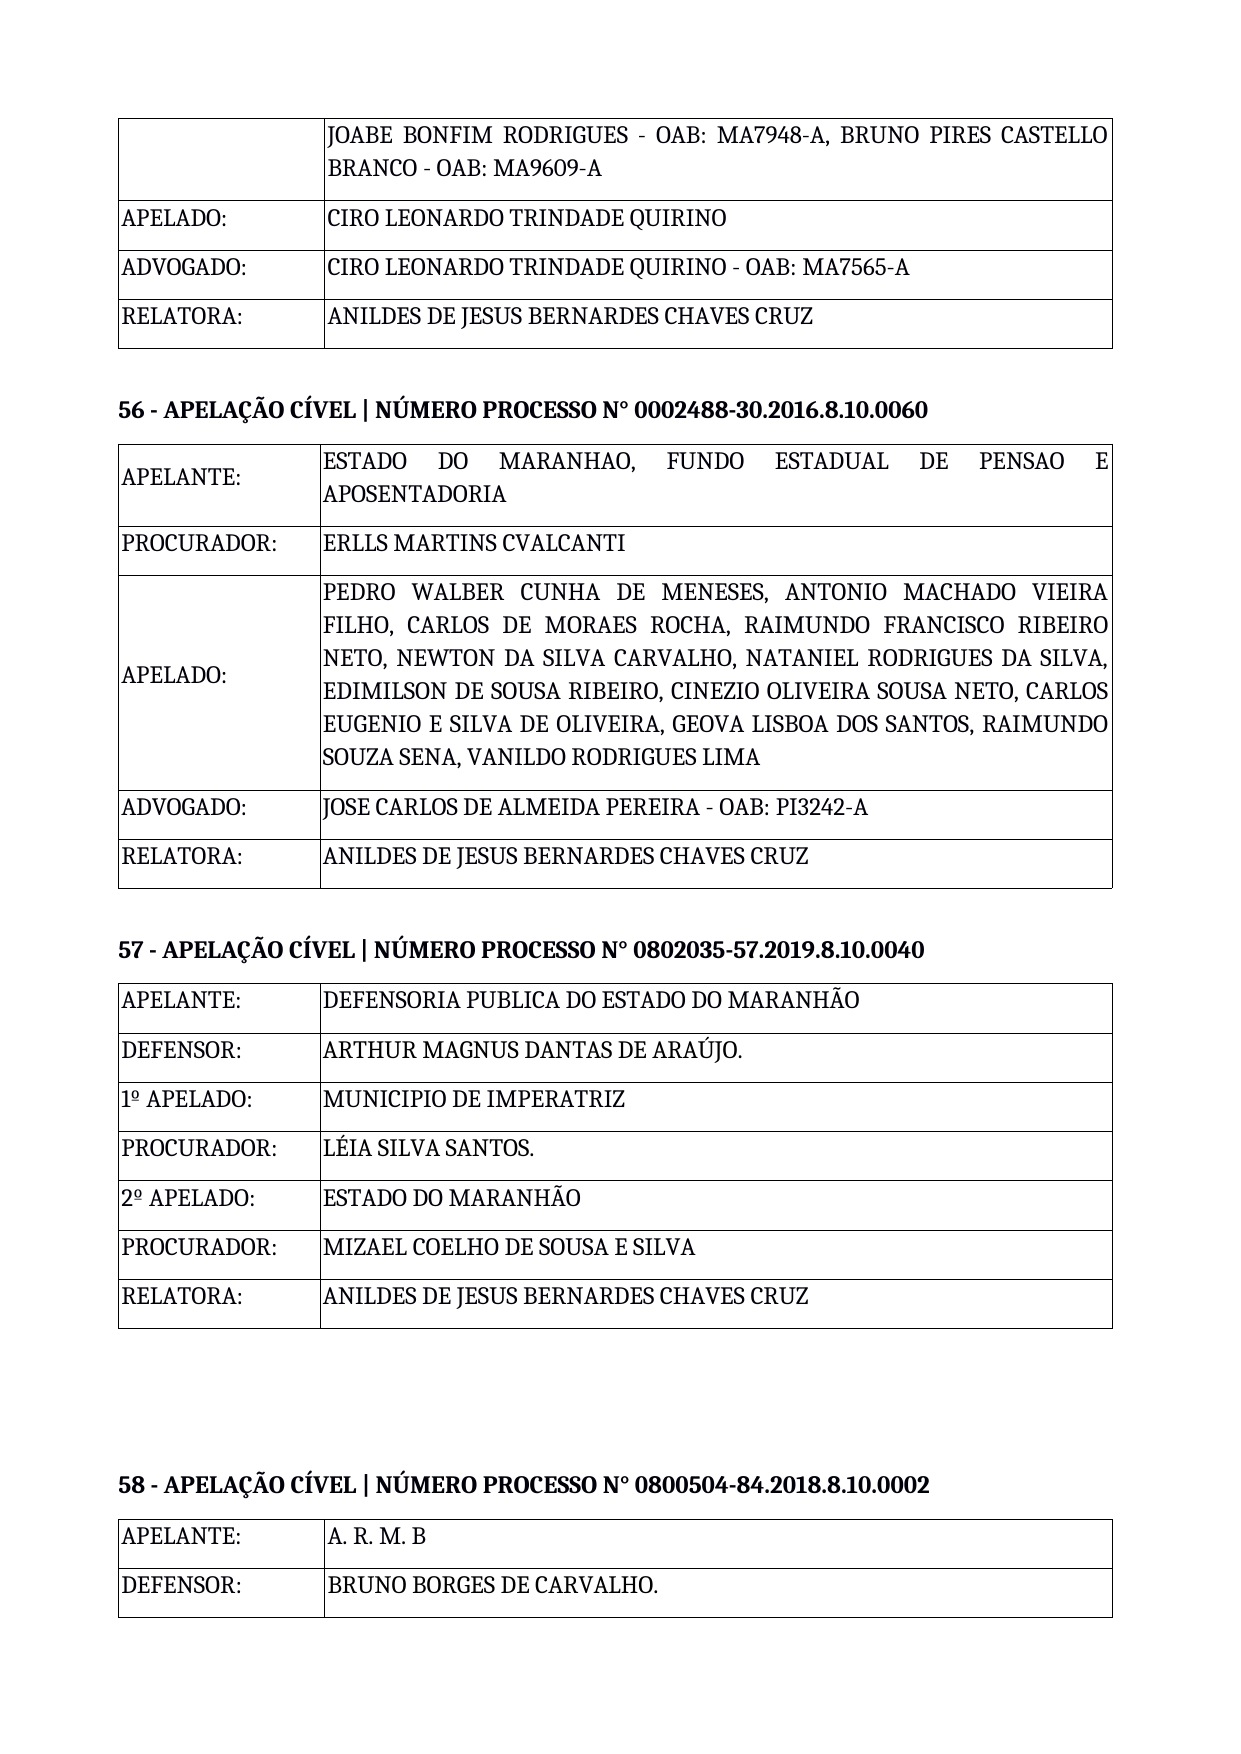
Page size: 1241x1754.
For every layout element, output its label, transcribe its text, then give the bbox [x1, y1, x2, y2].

table_header APELANTE: [119, 445, 320, 526]
table_cell RELATORA: [119, 1280, 320, 1328]
text 56 - APELAÇÃO CÍVEL | NÚMERO PROCESSO N° 0002488-30.2016.8.10.0060 [118, 396, 1122, 425]
table_cell PROCURADOR: [119, 1231, 320, 1279]
table_cell BRUNO BORGES DE CARVALHO. [325, 1569, 1112, 1617]
table_cell ESTADO DO MARANHÃO [321, 1181, 1112, 1230]
table_cell PEDRO WALBER CUNHA DE MENESES, ANTONIO MACHADO VIEIRA FILHO, CARLOS DE MORAES ROCHA, RAIMUNDO FRANCISCO RIBEIRO NETO, NEWTON DA SILVA CARVALHO, NATANIEL RODRIGUES DA SILVA, EDIMILSON DE SOUSA RIBEIRO, CINEZIO OLIVEIRA SOUSA NETO, CARLOS EUGENIO E SILVA DE OLIVEIRA, GEOVA LISBOA DOS SANTOS, RAIMUNDO SOUZA SENA, VANILDO RODRIGUES LIMA [321, 576, 1112, 789]
table_header APELANTE: [119, 1520, 324, 1568]
table_cell RELATORA: [119, 300, 324, 348]
table_cell PROCURADOR: [119, 527, 320, 575]
table_cell PROCURADOR: [119, 1132, 320, 1180]
table_cell JOSE CARLOS DE ALMEIDA PEREIRA - OAB: PI3242-A [321, 791, 1112, 839]
text 58 - APELAÇÃO CÍVEL | NÚMERO PROCESSO N° 0800504-84.2018.8.10.0002 [118, 1471, 1122, 1500]
table_cell DEFENSOR: [119, 1569, 324, 1617]
table_header APELANTE: [119, 984, 320, 1033]
table_cell CIRO LEONARDO TRINDADE QUIRINO [325, 201, 1112, 250]
table_cell RELATORA: [119, 840, 320, 888]
table_cell MIZAEL COELHO DE SOUSA E SILVA [321, 1231, 1112, 1279]
table_cell 2º APELADO: [119, 1181, 320, 1230]
table_cell DEFENSOR: [119, 1034, 320, 1082]
table_cell ANILDES DE JESUS BERNARDES CHAVES CRUZ [325, 300, 1112, 348]
table_cell ERLLS MARTINS CVALCANTI [321, 527, 1112, 575]
table_cell CIRO LEONARDO TRINDADE QUIRINO - OAB: MA7565-A [325, 251, 1112, 299]
table_header DEFENSORIA PUBLICA DO ESTADO DO MARANHÃO [321, 984, 1112, 1033]
table_cell ANILDES DE JESUS BERNARDES CHAVES CRUZ [321, 1280, 1112, 1328]
table_header ESTADO DO MARANHAO, FUNDO ESTADUAL DE PENSAO E APOSENTADORIA [321, 445, 1112, 526]
table_cell ARTHUR MAGNUS DANTAS DE ARAÚJO. [321, 1034, 1112, 1082]
table_cell ADVOGADO: [119, 791, 320, 839]
table_cell APELADO: [119, 201, 324, 250]
table_cell ANILDES DE JESUS BERNARDES CHAVES CRUZ [321, 840, 1112, 888]
table_cell LÉIA SILVA SANTOS. [321, 1132, 1112, 1180]
table_cell MUNICIPIO DE IMPERATRIZ [321, 1083, 1112, 1131]
text 57 - APELAÇÃO CÍVEL | NÚMERO PROCESSO N° 0802035-57.2019.8.10.0040 [118, 936, 1122, 964]
table_header A. R. M. B [325, 1520, 1112, 1568]
table_cell ADVOGADO: [119, 251, 324, 299]
table_cell 1º APELADO: [119, 1083, 320, 1131]
table_cell [119, 119, 324, 200]
table_cell APELADO: [119, 576, 320, 789]
table_cell JOABE BONFIM RODRIGUES - OAB: MA7948-A, BRUNO PIRES CASTELLO BRANCO - OAB: MA9609-A [325, 119, 1112, 200]
